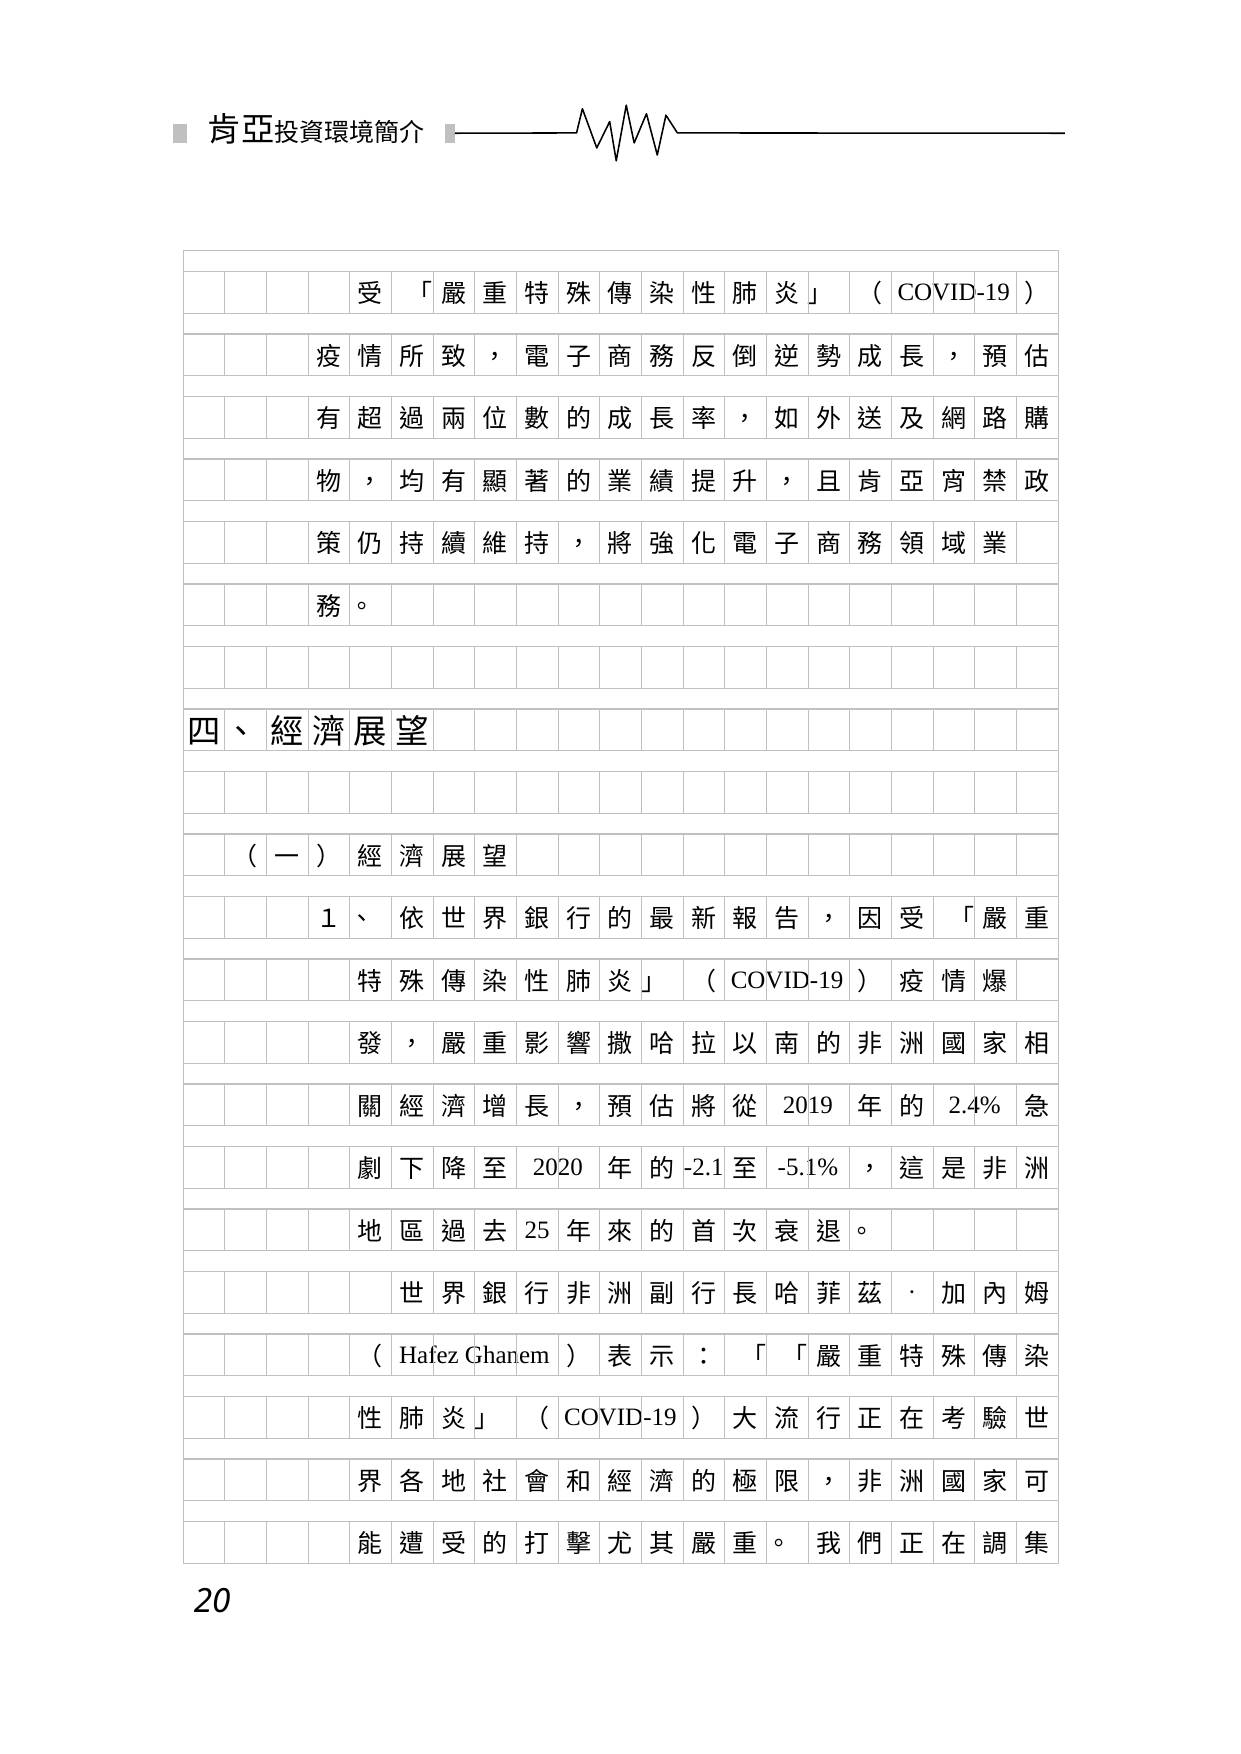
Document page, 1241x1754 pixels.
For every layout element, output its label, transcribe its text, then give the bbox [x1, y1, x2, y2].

text １、依世界銀行的最新報告，因受「嚴重特殊傳染性肺炎」（COVID-19）疫情爆發，嚴重影響撒哈拉以南的非洲國家相關經濟增長，預估將從2019年的2.4%急劇下降至2020年的-2.1至-5.1%，這是非洲地區過去25年來的首次衰退。 [281, 1001, 1058, 1021]
text 四、經濟展望 [309, 710, 349, 750]
text 世界銀行非洲副行長哈菲茲·加內姆（Hafez Ghanem）表示：「「嚴重特殊傳染性肺炎」（COVID-19）大流行正在考驗世界各地社會和經濟的極限，非洲國家可能遭受的打擊尤其嚴重。我們正在調集一切可能的資源，以幫助各國滿足人們的即時健康和生存需求，同時從長遠來看也須要維護生計和工作，包括呼籲停止官方雙邊債務還本付息，這將釋放出用於加強衛生系統處理的資金面對「嚴重特殊傳染性肺炎」（COVID-19）並挽救生命，社會安全網可以挽救生計並幫助失去工作的工人，對中小企業的支持以及糧食安全。」 [330, 1376, 1058, 1396]
text [892, 835, 933, 875]
text [207, 835, 224, 875]
text 經 [350, 835, 391, 875]
text 濟 [392, 835, 433, 875]
text １、依世界銀行的最新報告，因受「嚴重特殊傳染性肺炎」（COVID-19）疫情爆發，嚴重影響撒哈拉以南的非洲國家相關經濟增長，預估將從2019年的2.4%急劇下降至2020年的-2.1至-5.1%，這是非洲地區過去25年來的首次衰退。 [281, 1064, 1058, 1083]
text １、依世界銀行的最新報告，因受「嚴重特殊傳染性肺炎」（COVID-19）疫情爆發，嚴重影響撒哈拉以南的非洲國家相關經濟增長，預估將從2019年的2.4%急劇下降至2020年的-2.1至-5.1%，這是非洲地區過去25年來的首次衰退。 [281, 876, 1058, 896]
text [207, 814, 1058, 833]
text [850, 835, 891, 875]
text 世界銀行非洲副行長哈菲茲·加內姆（Hafez Ghanem）表示：「「嚴重特殊傳染性肺炎」（COVID-19）大流行正在考驗世界各地社會和經濟的極限，非洲國家可能遭受的打擊尤其嚴重。我們正在調集一切可能的資源，以幫助各國滿足人們的即時健康和生存需求，同時從長遠來看也須要維護生計和工作，包括呼籲停止官方雙邊債務還本付息，這將釋放出用於加強衛生系統處理的資金面對「嚴重特殊傳染性肺炎」（COVID-19）並挽救生命，社會安全網可以挽救生計並幫助失去工作的工人，對中小企業的支持以及糧食安全。」 [330, 1314, 1058, 1333]
text 四、經濟展望 [1017, 710, 1058, 750]
text [517, 835, 558, 875]
text 四、經濟展望 [184, 710, 224, 750]
text 四、經濟展望 [184, 689, 1058, 708]
text [642, 835, 683, 875]
text １、依世界銀行的最新報告，因受「嚴重特殊傳染性肺炎」（COVID-19）疫情爆發，嚴重影響撒哈拉以南的非洲國家相關經濟增長，預估將從2019年的2.4%急劇下降至2020年的-2.1至-5.1%，這是非洲地區過去25年來的首次衰退。 [281, 1189, 1058, 1208]
text 四、經濟展望 [725, 710, 766, 750]
text 四、經濟展望 [642, 710, 683, 750]
text 受「嚴重特殊傳染性肺炎」（COVID-19）疫情所致，電子商務反倒逆勢成長，預估有超過兩位數的成長率，如外送及網路購物，均有顯著的業績提升，且肯亞宵禁政策仍持續維持，將強化電子商務領域業務。 [281, 564, 1058, 583]
text 四、經濟展望 [225, 710, 266, 750]
text [559, 835, 599, 875]
text 望 [475, 835, 516, 875]
text [975, 835, 1016, 875]
text 四、經濟展望 [517, 710, 558, 750]
text 受「嚴重特殊傳染性肺炎」（COVID-19）疫情所致，電子商務反倒逆勢成長，預估有超過兩位數的成長率，如外送及網路購物，均有顯著的業績提升，且肯亞宵禁政策仍持續維持，將強化電子商務領域業務。 [281, 314, 1058, 333]
text 四、經濟展望 [267, 710, 308, 750]
text 四、經濟展望 [434, 710, 474, 750]
text 受「嚴重特殊傳染性肺炎」（COVID-19）疫情所致，電子商務反倒逆勢成長，預估有超過兩位數的成長率，如外送及網路購物，均有顯著的業績提升，且肯亞宵禁政策仍持續維持，將強化電子商務領域業務。 [281, 376, 1058, 396]
text 四、經濟展望 [392, 710, 433, 750]
text 四、經濟展望 [809, 710, 849, 750]
text [600, 835, 641, 875]
text 受「嚴重特殊傳染性肺炎」（COVID-19）疫情所致，電子商務反倒逆勢成長，預估有超過兩位數的成長率，如外送及網路購物，均有顯著的業績提升，且肯亞宵禁政策仍持續維持，將強化電子商務領域業務。 [281, 439, 1058, 458]
text 四、經濟展望 [350, 710, 391, 750]
text 四、經濟展望 [850, 710, 891, 750]
text １、依世界銀行的最新報告，因受「嚴重特殊傳染性肺炎」（COVID-19）疫情爆發，嚴重影響撒哈拉以南的非洲國家相關經濟增長，預估將從2019年的2.4%急劇下降至2020年的-2.1至-5.1%，這是非洲地區過去25年來的首次衰退。 [281, 1126, 1058, 1146]
text （ [225, 835, 266, 875]
text 世界銀行非洲副行長哈菲茲·加內姆（Hafez Ghanem）表示：「「嚴重特殊傳染性肺炎」（COVID-19）大流行正在考驗世界各地社會和經濟的極限，非洲國家可能遭受的打擊尤其嚴重。我們正在調集一切可能的資源，以幫助各國滿足人們的即時健康和生存需求，同時從長遠來看也須要維護生計和工作，包括呼籲停止官方雙邊債務還本付息，這將釋放出用於加強衛生系統處理的資金面對「嚴重特殊傳染性肺炎」（COVID-19）並挽救生命，社會安全網可以挽救生計並幫助失去工作的工人，對中小企業的支持以及糧食安全。」 [330, 1251, 1058, 1271]
text 四、經濟展望 [892, 710, 933, 750]
text 世界銀行非洲副行長哈菲茲·加內姆（Hafez Ghanem）表示：「「嚴重特殊傳染性肺炎」（COVID-19）大流行正在考驗世界各地社會和經濟的極限，非洲國家可能遭受的打擊尤其嚴重。我們正在調集一切可能的資源，以幫助各國滿足人們的即時健康和生存需求，同時從長遠來看也須要維護生計和工作，包括呼籲停止官方雙邊債務還本付息，這將釋放出用於加強衛生系統處理的資金面對「嚴重特殊傳染性肺炎」（COVID-19）並挽救生命，社會安全網可以挽救生計並幫助失去工作的工人，對中小企業的支持以及糧食安全。」 [330, 1501, 1058, 1521]
text 四、經濟展望 [975, 710, 1016, 750]
text １、依世界銀行的最新報告，因受「嚴重特殊傳染性肺炎」（COVID-19）疫情爆發，嚴重影響撒哈拉以南的非洲國家相關經濟增長，預估將從2019年的2.4%急劇下降至2020年的-2.1至-5.1%，這是非洲地區過去25年來的首次衰退。 [281, 939, 1058, 958]
text 四、經濟展望 [559, 710, 599, 750]
text 四、經濟展望 [600, 710, 641, 750]
text 四、經濟展望 [684, 710, 724, 750]
text 世界銀行非洲副行長哈菲茲·加內姆（Hafez Ghanem）表示：「「嚴重特殊傳染性肺炎」（COVID-19）大流行正在考驗世界各地社會和經濟的極限，非洲國家可能遭受的打擊尤其嚴重。我們正在調集一切可能的資源，以幫助各國滿足人們的即時健康和生存需求，同時從長遠來看也須要維護生計和工作，包括呼籲停止官方雙邊債務還本付息，這將釋放出用於加強衛生系統處理的資金面對「嚴重特殊傳染性肺炎」（COVID-19）並挽救生命，社會安全網可以挽救生計並幫助失去工作的工人，對中小企業的支持以及糧食安全。」 [330, 1439, 1058, 1458]
text [684, 835, 724, 875]
text [934, 835, 974, 875]
text [809, 835, 849, 875]
text 四、經濟展望 [475, 710, 516, 750]
text [1017, 835, 1058, 875]
text 一 [267, 835, 308, 875]
text [767, 835, 808, 875]
text [725, 835, 766, 875]
text 受「嚴重特殊傳染性肺炎」（COVID-19）疫情所致，電子商務反倒逆勢成長，預估有超過兩位數的成長率，如外送及網路購物，均有顯著的業績提升，且肯亞宵禁政策仍持續維持，將強化電子商務領域業務。 [281, 501, 1058, 521]
text 四、經濟展望 [934, 710, 974, 750]
text 展 [434, 835, 474, 875]
text 四、經濟展望 [767, 710, 808, 750]
text 受「嚴重特殊傳染性肺炎」（COVID-19）疫情所致，電子商務反倒逆勢成長，預估有超過兩位數的成長率，如外送及網路購物，均有顯著的業績提升，且肯亞宵禁政策仍持續維持，將強化電子商務領域業務。 [281, 251, 1058, 271]
text ） [309, 835, 349, 875]
